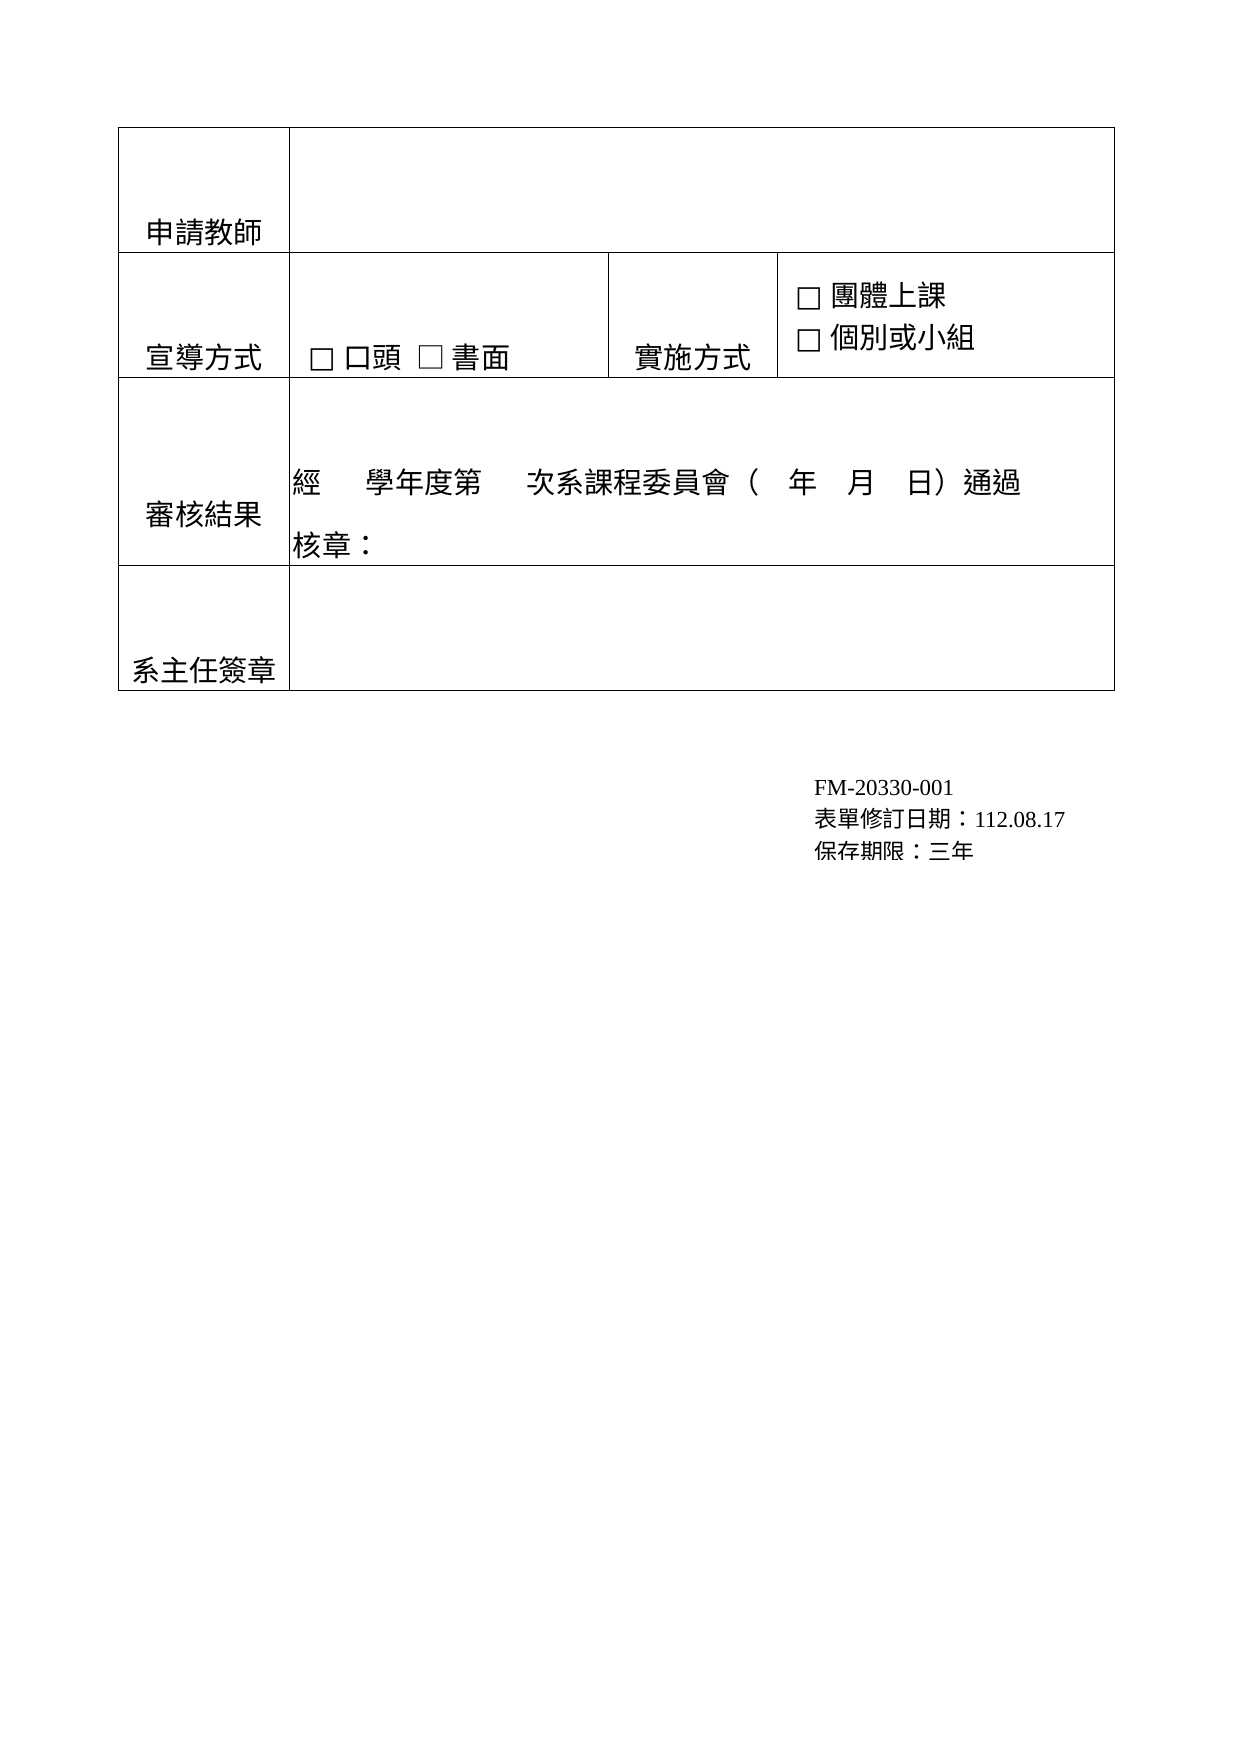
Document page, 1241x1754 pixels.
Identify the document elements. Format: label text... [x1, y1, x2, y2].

text FM-20330-001 [814, 774, 1103, 801]
table_cell □ 團體上課 □ 個別或小組 [778, 253, 1114, 377]
table_cell 經 學年度第 次系課程委員會（ 年 月 日）通過 核章： [290, 378, 1114, 564]
text 保存期限：三年 [814, 834, 1103, 859]
table_cell [290, 566, 1114, 689]
table_cell □ 口頭 □ 書面 [290, 253, 608, 377]
table_cell 實施方式 [609, 253, 777, 377]
table_cell 審核結果 [119, 378, 289, 564]
text 表單修訂日期：112.08.17 [814, 801, 1103, 834]
table_cell 系主任簽章 [119, 566, 289, 689]
table_cell 申請教師 [119, 128, 289, 252]
table_cell 宣導方式 [119, 253, 289, 377]
table_cell [290, 128, 1114, 252]
